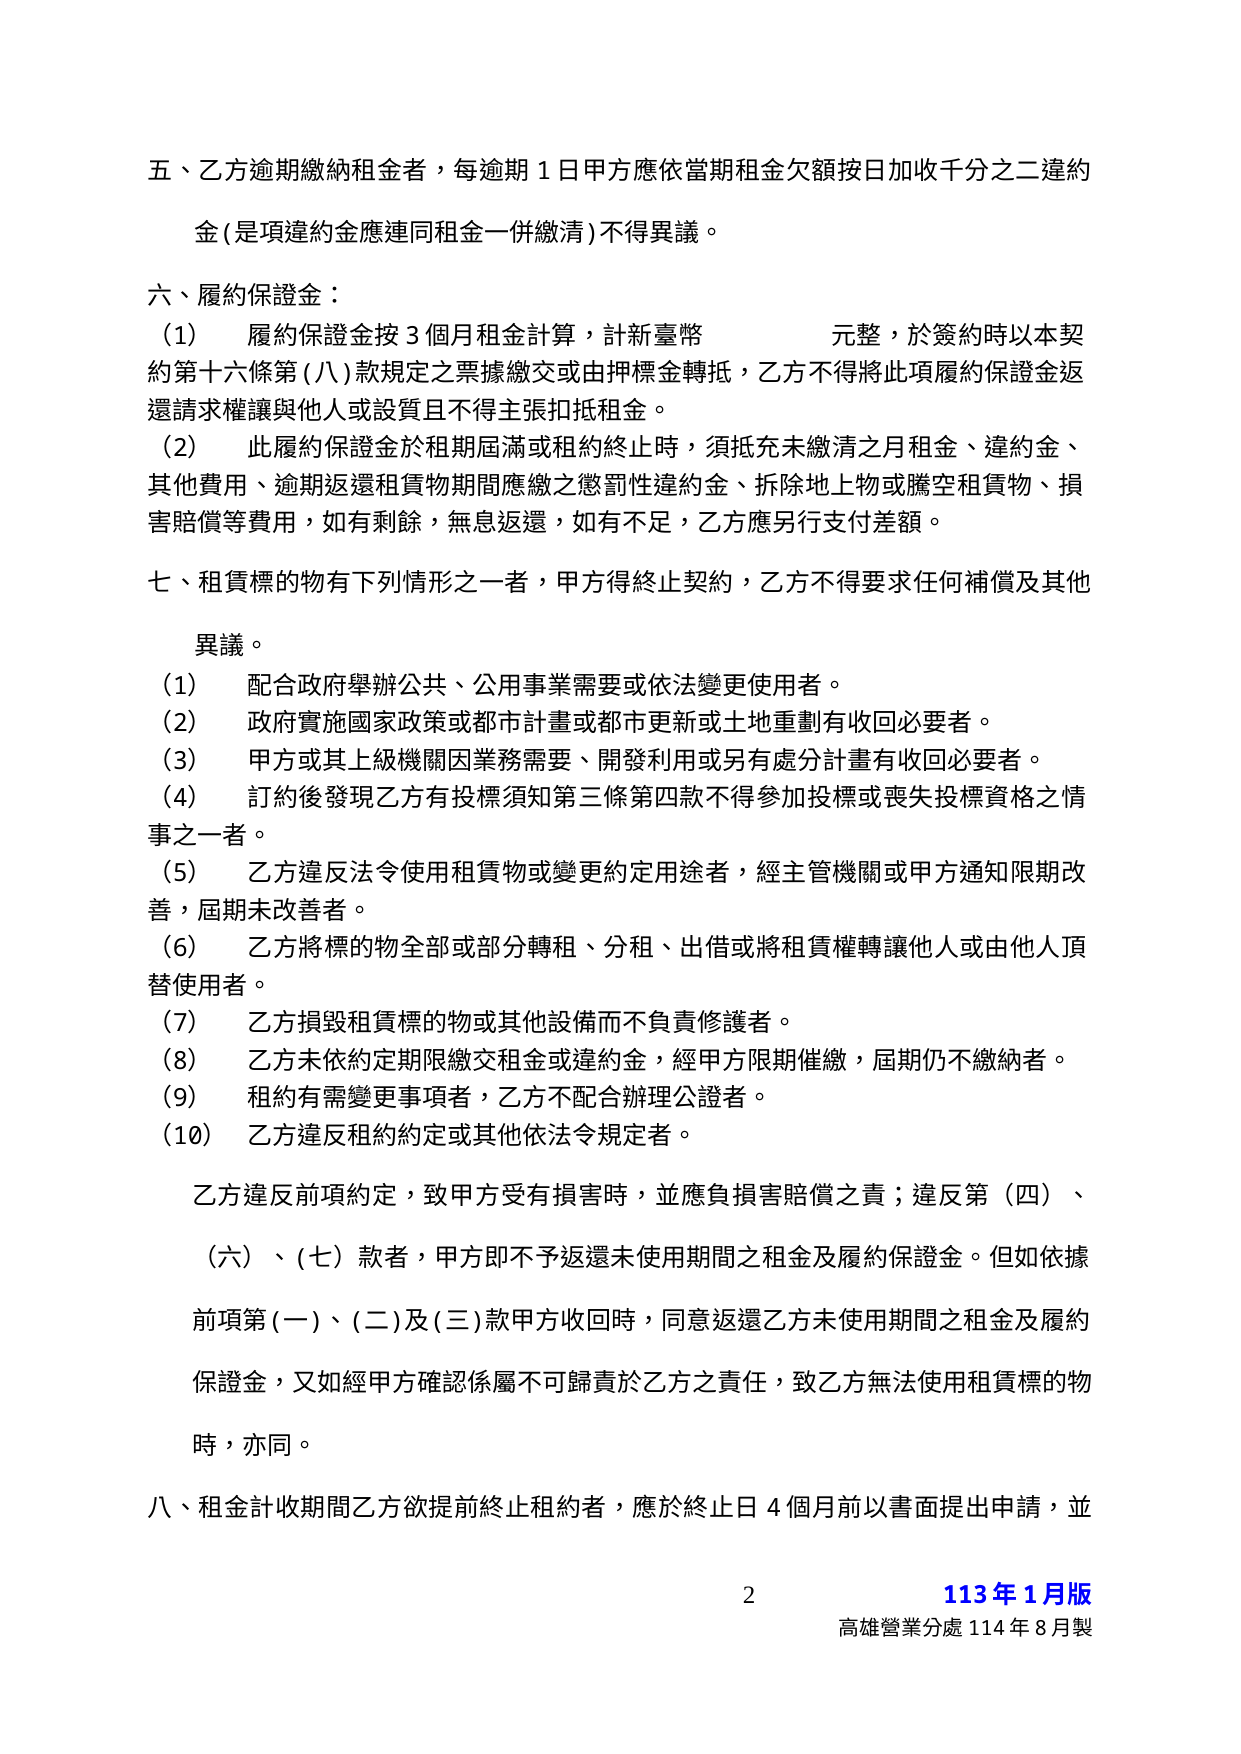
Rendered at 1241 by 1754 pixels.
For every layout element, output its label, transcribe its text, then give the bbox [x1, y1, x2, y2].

list 履約保證金按3個月租金計算，計新臺幣 元整，於簽約時以本契約第十六條第(八)款規定之票據繳交或由押標金轉抵，乙方不得將此項履約保證金返還請求權讓與他人或設質且不得主張扣抵租金。 [148, 314, 1087, 427]
list 政府實施國家政策或都市計畫或都市更新或土地重劃有收回必要者。 [148, 702, 1087, 739]
list 甲方或其上級機關因業務需要、開發利用或另有處分計畫有收回必要者。 [148, 739, 1087, 777]
list 乙方違反法令使用租賃物或變更約定用途者，經主管機關或甲方通知限期改善，屆期未改善者。 [148, 852, 1087, 927]
text 乙方違反前項約定，致甲方受有損害時，並應負損害賠償之責；違反第（四）、（六）、(七）款者，甲方即不予返還未使用期間之租金及履約保證金。但如依據前項第(一)、(二)及(三)款甲方收回時，同意返還乙方未使用期間之租金及履約保證金，又如經甲方確認係屬不可歸責於乙方之責任，致乙方無法使用租賃標的物時，亦同。 [192, 1152, 1092, 1464]
text 六、履約保證金： [148, 252, 1092, 314]
list 乙方將標的物全部或部分轉租、分租、出借或將租賃權轉讓他人或由他人頂替使用者。 [148, 927, 1087, 1002]
text 七、租賃標的物有下列情形之一者，甲方得終止契約，乙方不得要求任何補償及其他異議。 [148, 539, 1092, 664]
list 乙方損毀租賃標的物或其他設備而不負責修護者。 [148, 1002, 1087, 1039]
list 租約有需變更事項者，乙方不配合辦理公證者。 [148, 1077, 1087, 1114]
text 五、乙方逾期繳納租金者，每逾期1日甲方應依當期租金欠額按日加收千分之二違約金(是項違約金應連同租金一併繳清)不得異議。 [148, 127, 1092, 252]
list 訂約後發現乙方有投標須知第三條第四款不得參加投標或喪失投標資格之情事之一者。 [148, 777, 1087, 852]
list 乙方違反租約約定或其他依法令規定者。 [148, 1114, 1087, 1152]
text 八、租金計收期間乙方欲提前終止租約者，應於終止日4個月前以書面提出申請，並 [148, 1464, 1092, 1527]
list 此履約保證金於租期屆滿或租約終止時，須抵充未繳清之月租金、違約金、其他費用、逾期返還租賃物期間應繳之懲罰性違約金、拆除地上物或騰空租賃物、損害賠償等費用，如有剩餘，無息返還，如有不足，乙方應另行支付差額。 [148, 427, 1087, 539]
list 乙方未依約定期限繳交租金或違約金，經甲方限期催繳，屆期仍不繳納者。 [148, 1039, 1087, 1077]
list 配合政府舉辦公共、公用事業需要或依法變更使用者。 [148, 664, 1087, 702]
